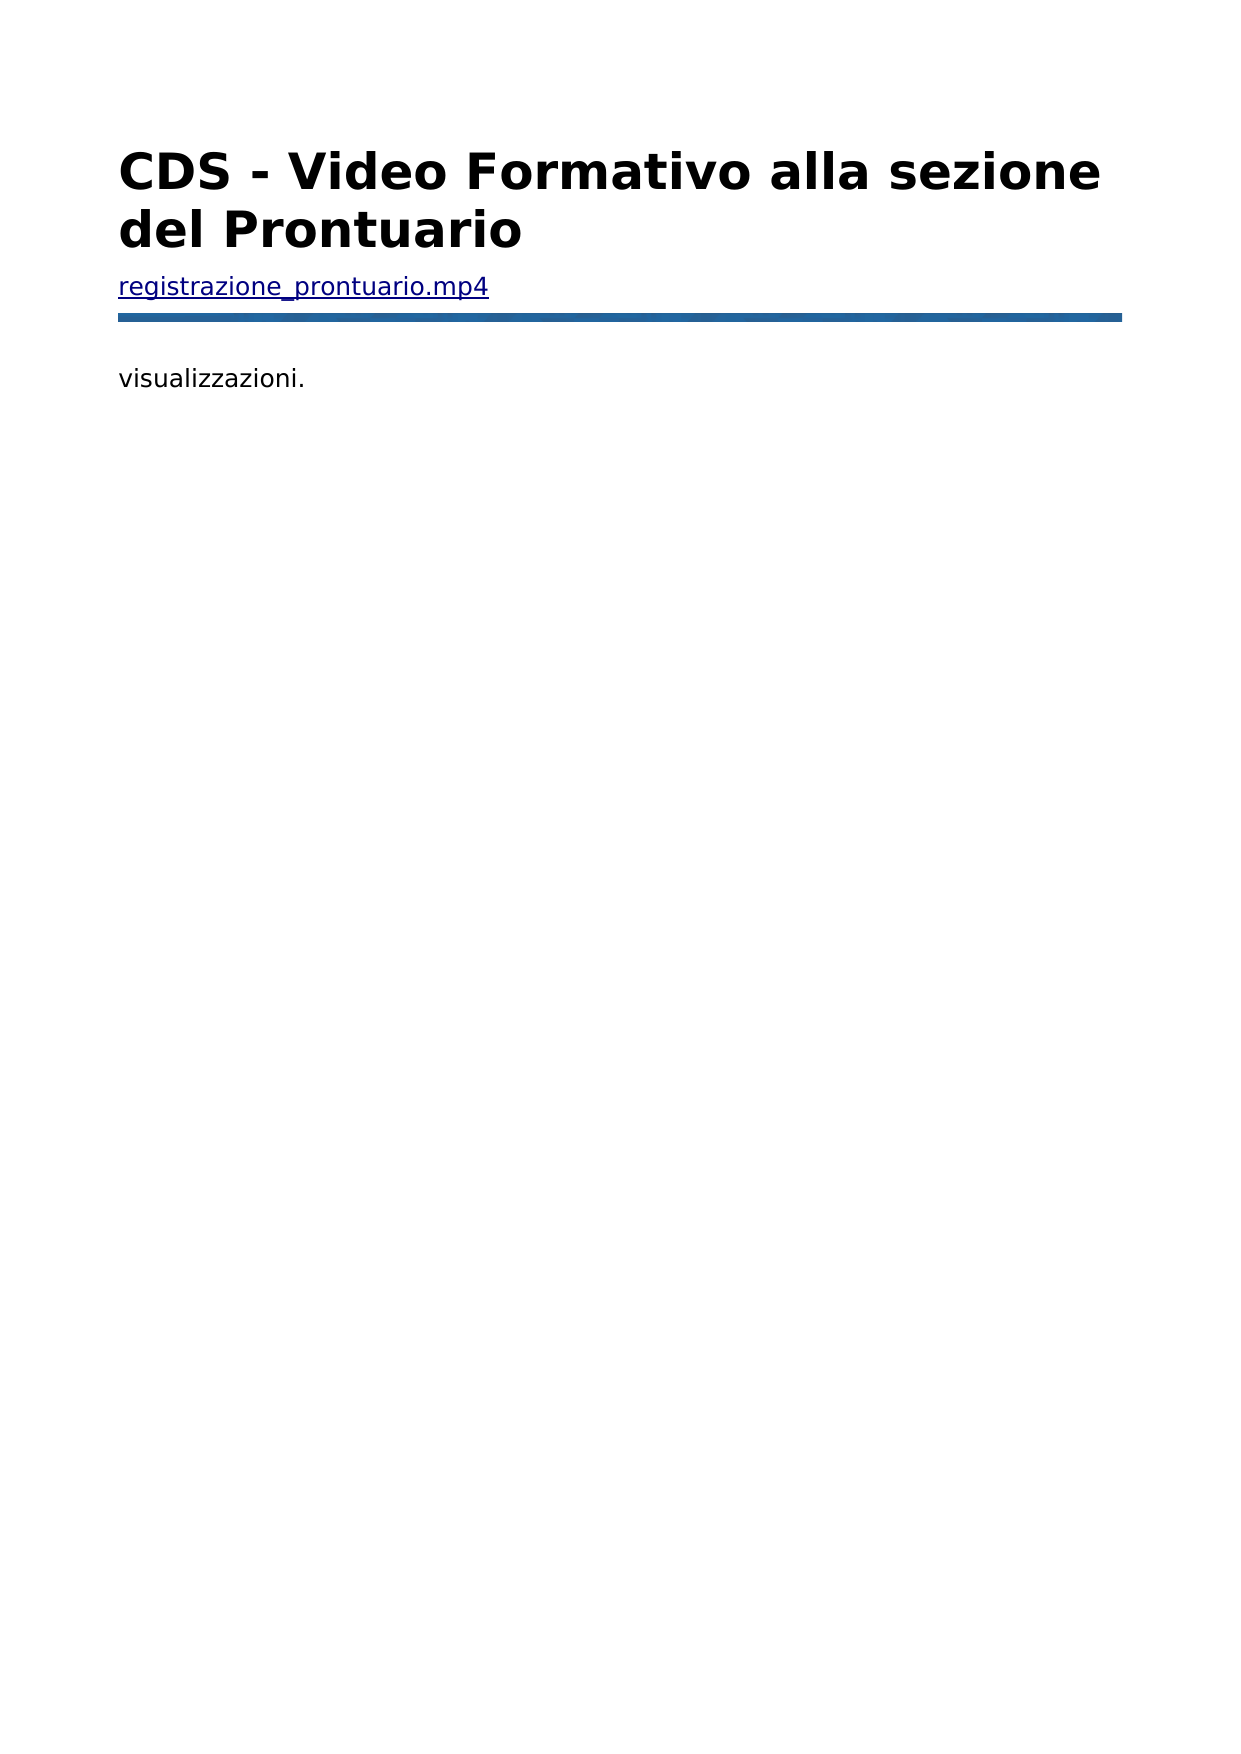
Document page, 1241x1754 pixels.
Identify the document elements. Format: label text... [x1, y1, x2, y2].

subtitle CDS - Video Formativo alla sezione del Prontuario [118, 143, 1122, 259]
picture [118, 313, 1123, 322]
text registrazione_prontuario.mp4 [118, 272, 1122, 301]
text visualizzazioni. [118, 364, 1122, 393]
